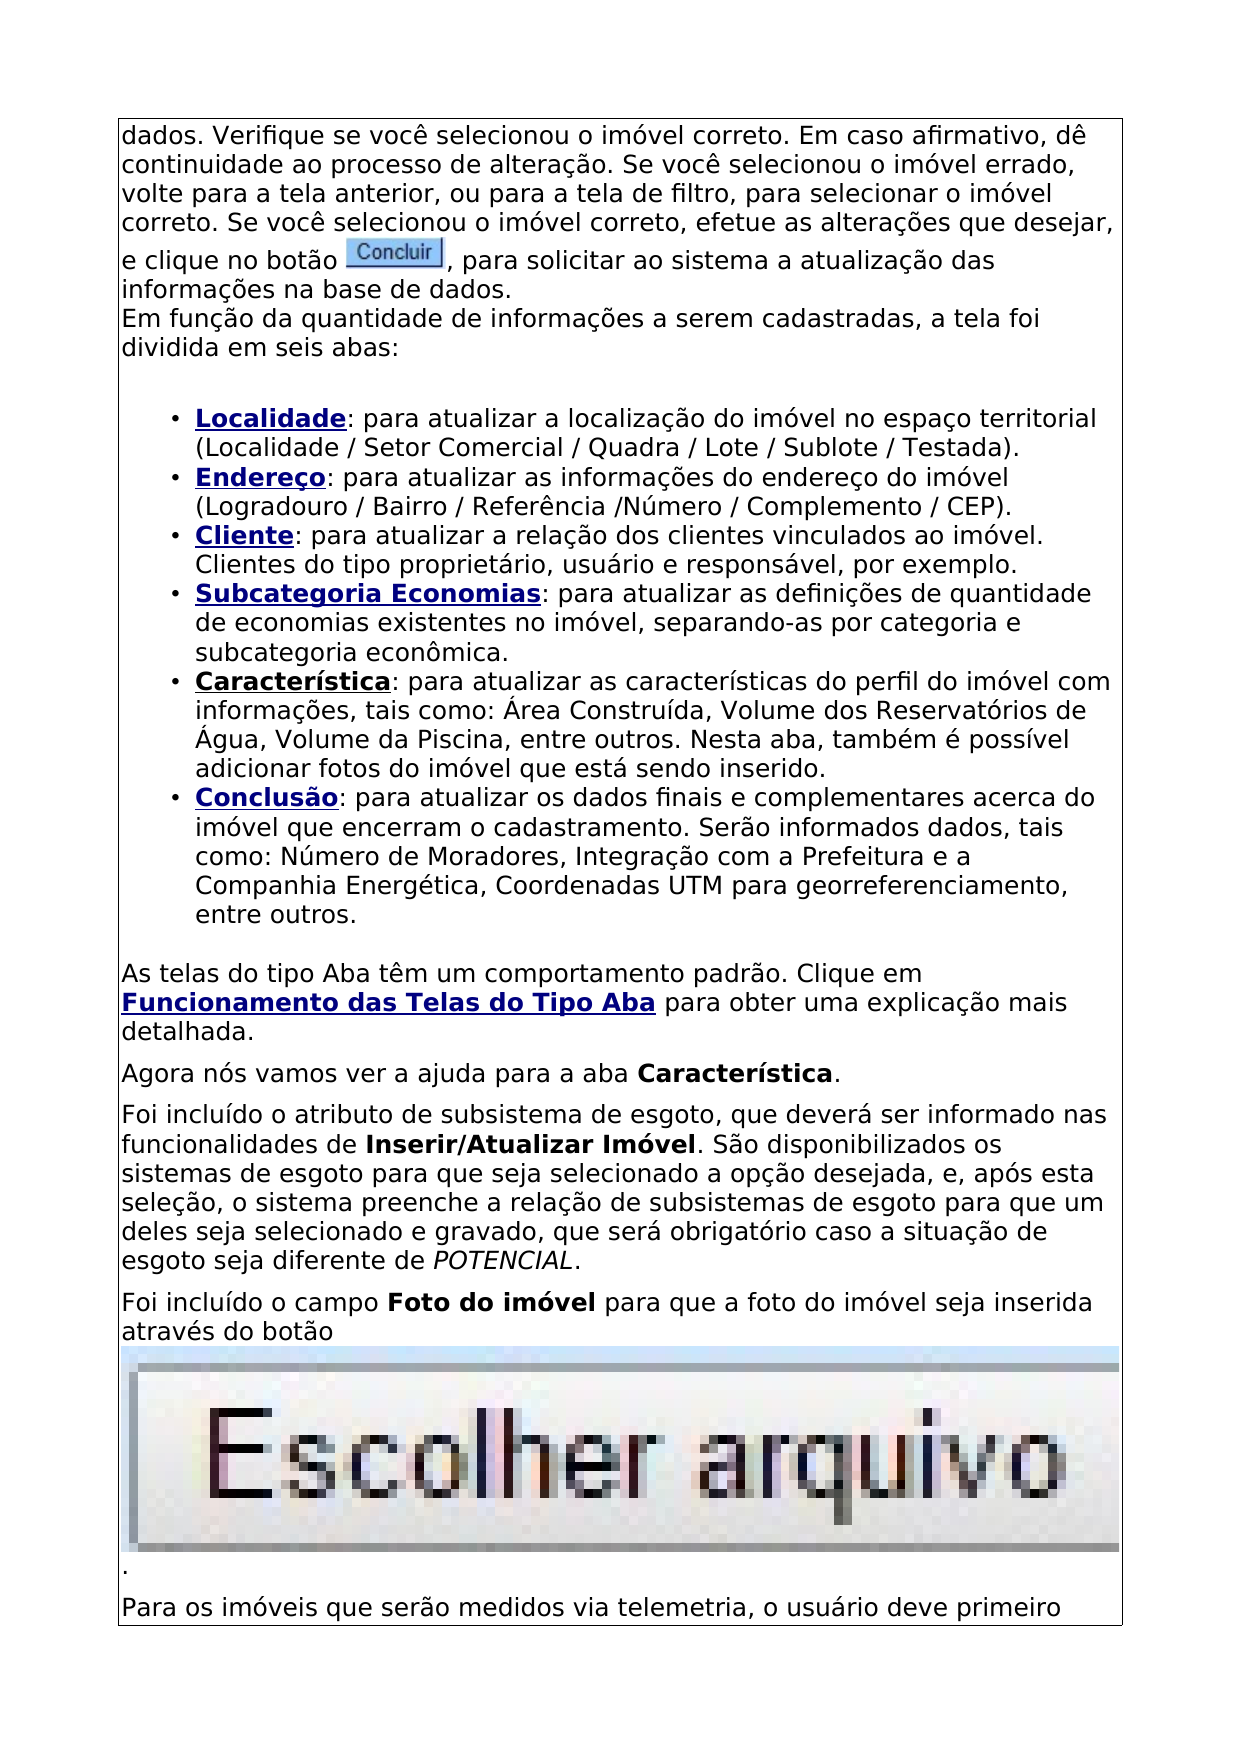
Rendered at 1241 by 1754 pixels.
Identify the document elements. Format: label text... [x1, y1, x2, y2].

table_header dados. Verifique se você selecionou o imóvel correto. Em caso afirmativo, dê continuidade ao processo de alteração. Se você selecionou o imóvel errado, volte para a tela anterior, ou para a tela de filtro, para selecionar o imóvel correto. Se você selecionou o imóvel correto, efetue as alterações que desejar, e clique no botão , para solicitar ao sistema a atualização das informações na base de dados. Em função da quantidade de informações a serem cadastradas, a tela foi dividida em seis abas: Localidade: para atualizar a localização do imóvel no espaço territorial (Localidade / Setor Comercial / Quadra / Lote / Sublote / Testada). Endereço: para atualizar as informações do endereço do imóvel (Logradouro / Bairro / Referência /Número / Complemento / CEP). Cliente: para atualizar a relação dos clientes vinculados ao imóvel. Clientes do tipo proprietário, usuário e responsável, por exemplo. Subcategoria Economias: para atualizar as definições de quantidade de economias existentes no imóvel, separando-as por categoria e subcategoria econômica. Característica: para atualizar as características do perfil do imóvel com informações, tais como: Área Construída, Volume dos Reservatórios de Água, Volume da Piscina, entre outros. Nesta aba, também é possível adicionar fotos do imóvel que está sendo inserido. Conclusão: para atualizar os dados finais e complementares acerca do imóvel que encerram o cadastramento. Serão informados dados, tais como: Número de Moradores, Integração com a Prefeitura e a Companhia Energética, Coordenadas UTM para georreferenciamento, entre outros. As telas do tipo Aba têm um comportamento padrão. Clique em Funcionamento das Telas do Tipo Aba para obter uma explicação mais detalhada. Agora nós vamos ver a ajuda para a aba Característica. Foi incluído o atributo de subsistema de esgoto, que deverá ser informado nas funcionalidades de Inserir/Atualizar Imóvel. São disponibilizados os sistemas de esgoto para que seja selecionado a opção desejada, e, após esta seleção, o sistema preenche a relação de subsistemas de esgoto para que um deles seja selecionado e gravado, que será obrigatório caso a situação de esgoto seja diferente de POTENCIAL. Foi incluído o campo Foto do imóvel para que a foto do imóvel seja inserida através do botão . Para os imóveis que serão medidos via telemetria, o usuário deve primeiro [119, 119, 1122, 1625]
picture [345, 237, 446, 269]
picture [121, 1346, 1120, 1552]
